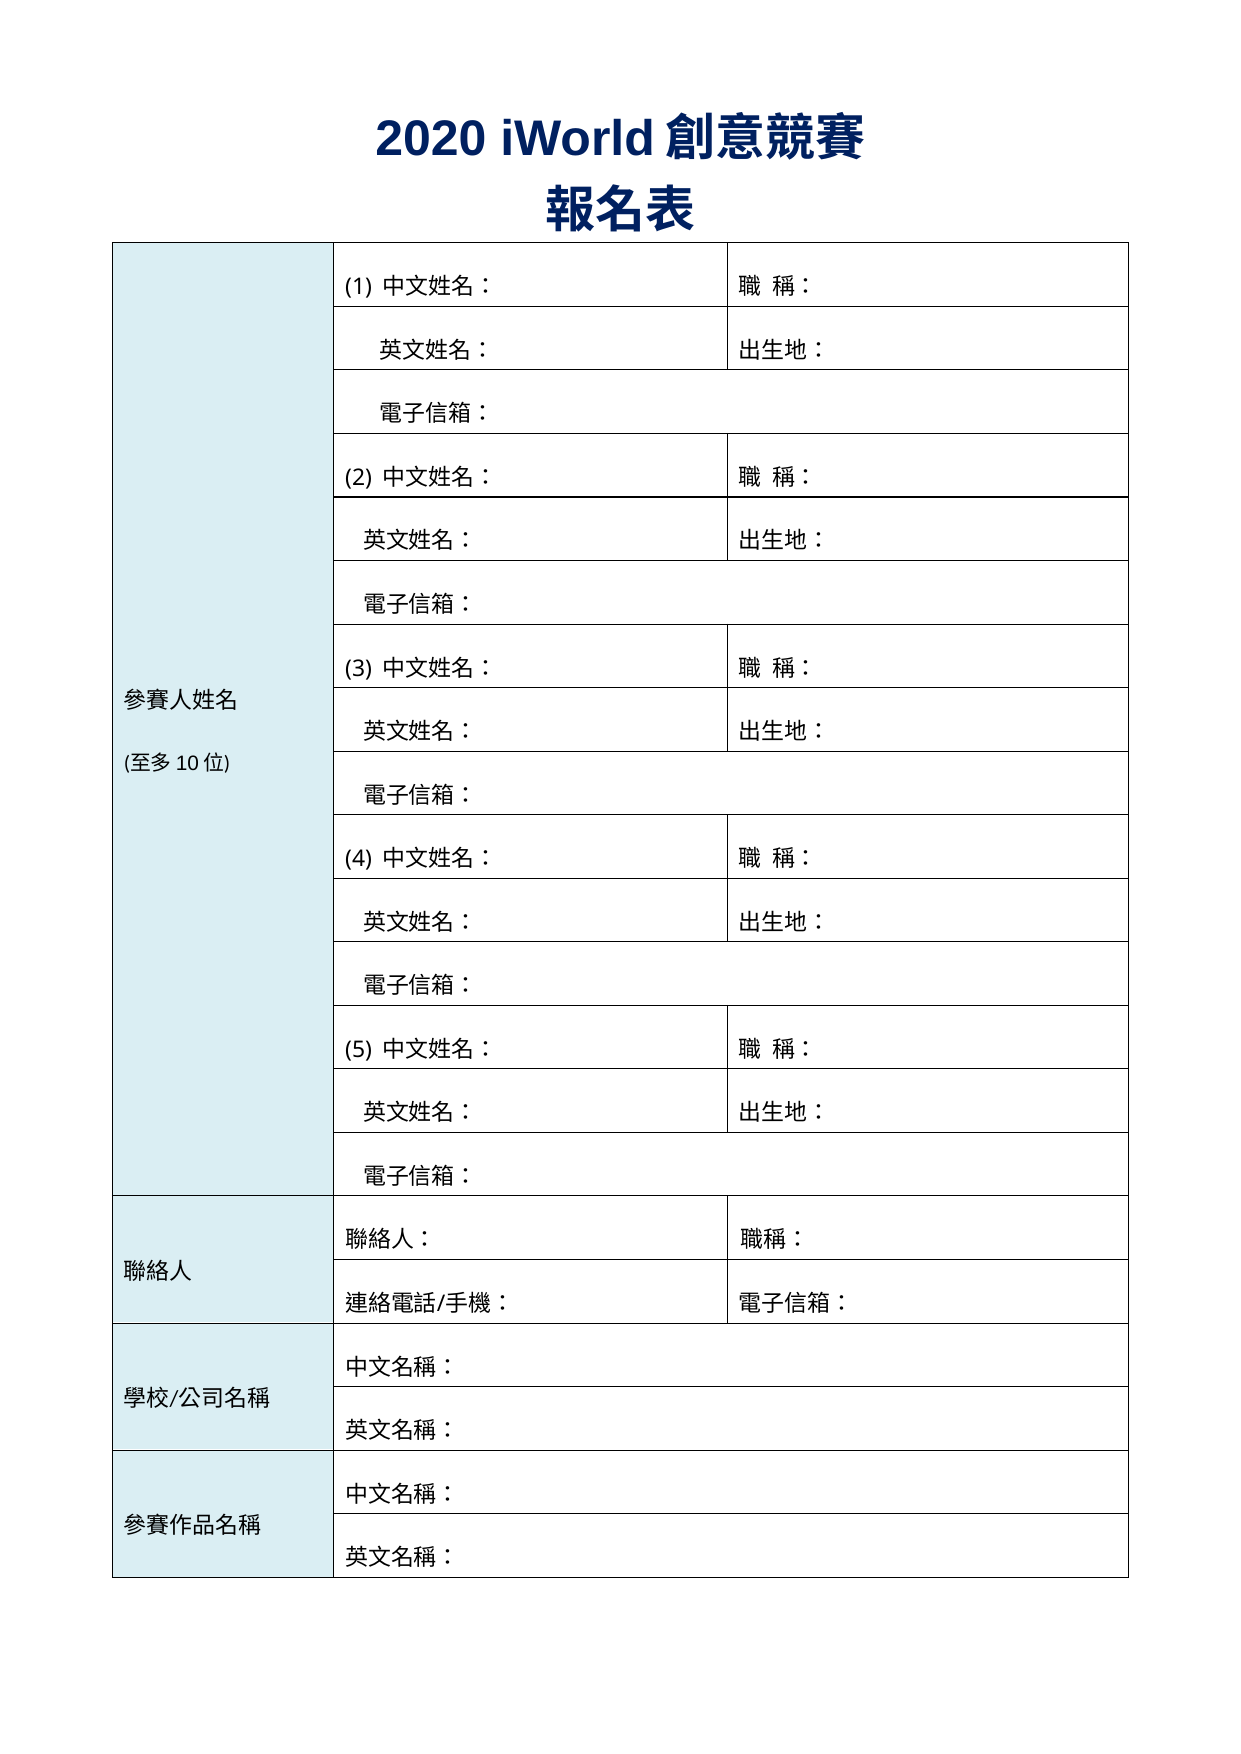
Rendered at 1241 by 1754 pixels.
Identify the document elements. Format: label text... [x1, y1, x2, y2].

table_cell 中文名稱： [1117, 1324, 1128, 1386]
table_cell 中文姓名： [334, 434, 727, 496]
table_cell 英文名稱： [334, 1514, 1128, 1577]
table_cell 中文名稱： [334, 1451, 1128, 1513]
table_cell 英文名稱： [1117, 1387, 1128, 1449]
table_cell 電子信箱： [334, 752, 1128, 814]
table_cell 中文姓名： [334, 625, 727, 687]
table_cell 出生地： [728, 1069, 1128, 1132]
table_cell 中文姓名： [334, 243, 727, 306]
table_cell 學校/公司名稱 [113, 1324, 333, 1449]
table_cell 出生地： [728, 879, 1128, 941]
table_header 2020 iWorld創意競賽 報名表 [112, 98, 1128, 242]
table_cell 聯絡人： [334, 1196, 727, 1259]
table_cell 參賽人姓名 (至多10位) [113, 243, 333, 1195]
table_cell 英文姓名： [334, 1069, 727, 1132]
table_cell 職 稱： [728, 1006, 1128, 1068]
table_cell 英文姓名： [334, 879, 727, 941]
table_cell 出生地： [728, 307, 1128, 369]
table_cell 電子信箱： [334, 370, 1128, 433]
table_cell 職 稱： [728, 815, 1128, 878]
table_cell 職 稱： [728, 243, 1128, 306]
table_cell 英文名稱： [334, 1387, 345, 1449]
table_cell 電子信箱： [728, 1260, 1128, 1322]
table_cell 中文姓名： [334, 1006, 727, 1068]
table_cell 出生地： [728, 688, 1128, 751]
table_cell 出生地： [728, 498, 1128, 560]
table_cell 職稱： [728, 1196, 1128, 1259]
table_cell 職 稱： [728, 625, 1128, 687]
table_cell 電子信箱： [334, 942, 1128, 1005]
table_cell 連絡電話/手機： [334, 1260, 727, 1322]
table_cell 中文名稱： [334, 1324, 345, 1386]
table_cell 電子信箱： [334, 1133, 1128, 1195]
table_cell 英文姓名： [334, 498, 727, 560]
table_cell 參賽作品名稱 [113, 1451, 333, 1577]
table_cell 中文姓名： [334, 815, 727, 878]
table_cell 電子信箱： [334, 561, 1128, 623]
table_cell 英文姓名： [334, 307, 727, 369]
table_cell 聯絡人 [113, 1196, 333, 1322]
table_cell 英文姓名： [334, 688, 727, 751]
table_cell 職 稱： [728, 434, 1128, 496]
